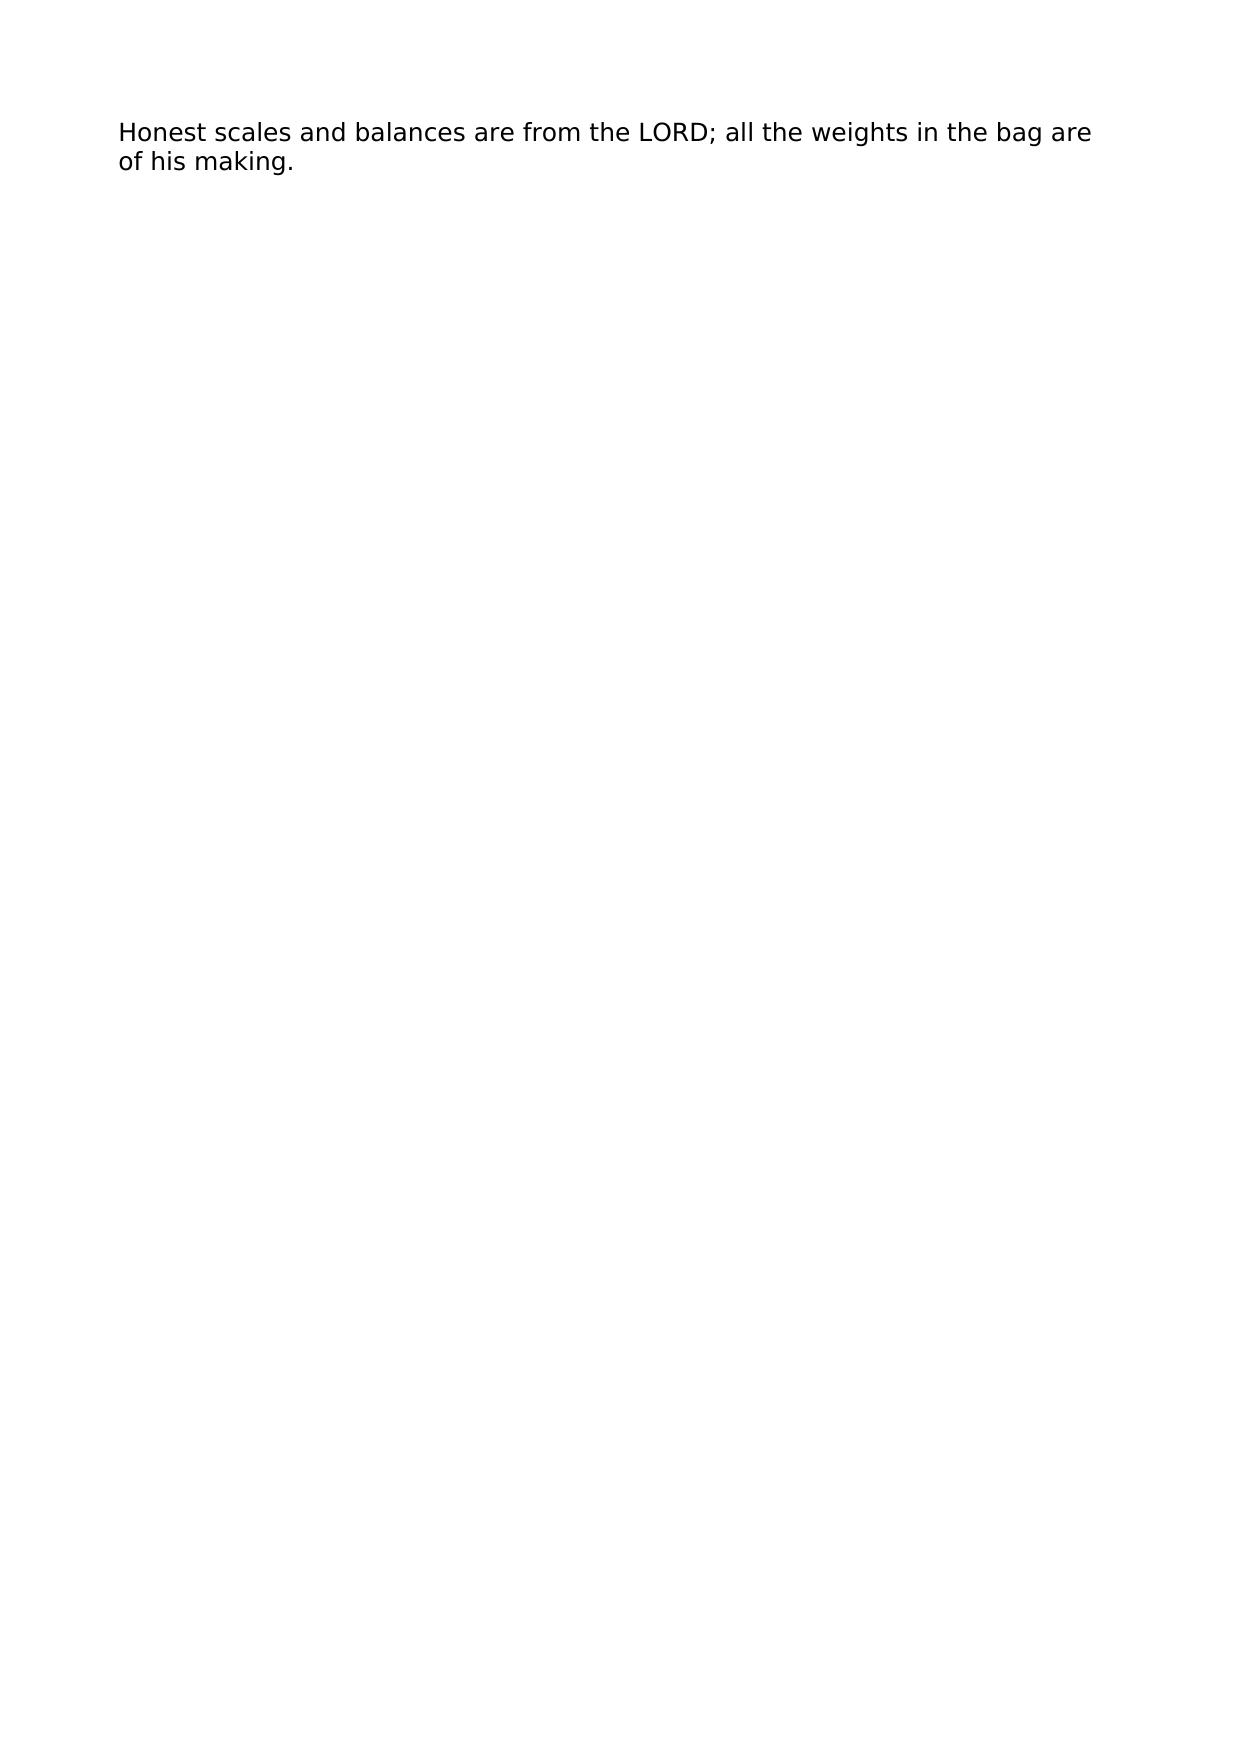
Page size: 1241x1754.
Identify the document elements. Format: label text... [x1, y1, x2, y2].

text Honest scales and balances are from the LORD; all the weights in the bag are of his making. [118, 118, 1122, 176]
